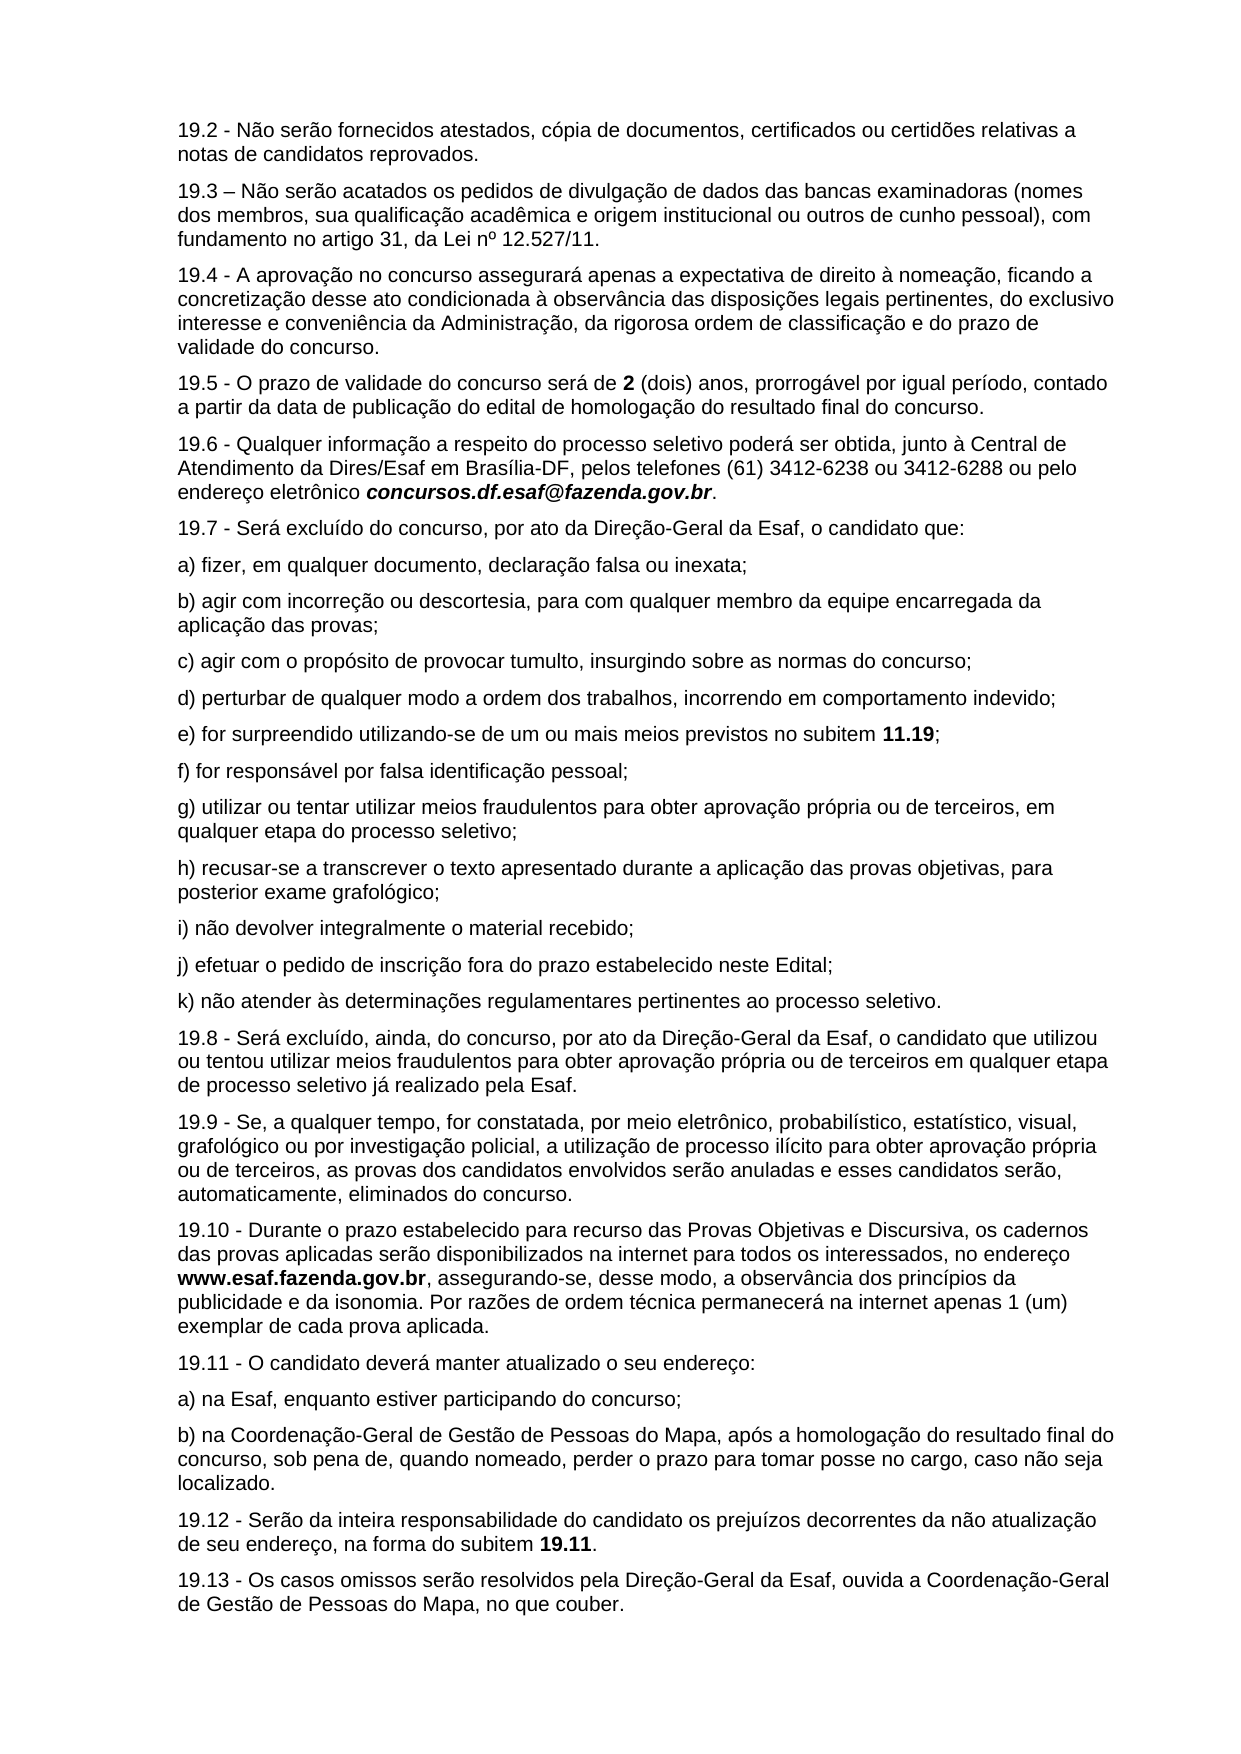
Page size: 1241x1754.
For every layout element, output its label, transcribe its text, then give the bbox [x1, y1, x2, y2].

text g) utilizar ou tentar utilizar meios fraudulentos para obter aprovação própria ou de terceiros, em qualquer etapa do processo seletivo; [177, 795, 1122, 843]
list 19.11 - O candidato deverá manter atualizado o seu endereço: [177, 1350, 1122, 1374]
text 19.4 - A aprovação no concurso assegurará apenas a expectativa de direito à nomeação, ficando a concretização desse ato condicionada à observância das disposições legais pertinentes, do exclusivo interesse e conveniência da Administração, da rigorosa ordem de classificação e do prazo de validade do concurso. [177, 263, 1122, 359]
text a) na Esaf, enquanto estiver participando do concurso; [177, 1387, 1122, 1411]
text 19.12 - Serão da inteira responsabilidade do candidato os prejuízos decorrentes da não atualização de seu endereço, na forma do subitem 19.11. [177, 1508, 1122, 1556]
text 19.5 - O prazo de validade do concurso será de 2 (dois) anos, prorrogável por igual período, contado a partir da data de publicação do edital de homologação do resultado final do concurso. [177, 371, 1122, 419]
text 19.10 - Durante o prazo estabelecido para recurso das Provas Objetivas e Discursiva, os cadernos das provas aplicadas serão disponibilizados na internet para todos os interessados, no endereço www.esaf.fazenda.gov.br, assegurando-se, desse modo, a observância dos princípios da publicidade e da isonomia. Por razões de ordem técnica permanecerá na internet apenas 1 (um) exemplar de cada prova aplicada. [177, 1218, 1122, 1338]
text d) perturbar de qualquer modo a ordem dos trabalhos, incorrendo em comportamento indevido; [177, 686, 1122, 710]
text 19.3 – Não serão acatados os pedidos de divulgação de dados das bancas examinadoras (nomes dos membros, sua qualificação acadêmica e origem institucional ou outros de cunho pessoal), com fundamento no artigo 31, da Lei nº 12.527/11. [177, 178, 1122, 250]
text k) não atender às determinações regulamentares pertinentes ao processo seletivo. [177, 989, 1122, 1013]
text i) não devolver integralmente o material recebido; [177, 916, 1122, 940]
text 19.2 - Não serão fornecidos atestados, cópia de documentos, certificados ou certidões relativas a notas de candidatos reprovados. [177, 118, 1122, 166]
text b) agir com incorreção ou descortesia, para com qualquer membro da equipe encarregada da aplicação das provas; [177, 589, 1122, 637]
text 19.6 - Qualquer informação a respeito do processo seletivo poderá ser obtida, junto à Central de Atendimento da Dires/Esaf em Brasília-DF, pelos telefones (61) 3412-6238 ou 3412-6288 ou pelo endereço eletrônico concursos.df.esaf@fazenda.gov.br. [177, 432, 1122, 503]
text b) na Coordenação-Geral de Gestão de Pessoas do Mapa, após a homologação do resultado final do concurso, sob pena de, quando nomeado, perder o prazo para tomar posse no cargo, caso não seja localizado. [177, 1423, 1122, 1495]
text j) efetuar o pedido de inscrição fora do prazo estabelecido neste Edital; [177, 952, 1122, 976]
text e) for surpreendido utilizando-se de um ou mais meios previstos no subitem 11.19; [177, 722, 1122, 746]
text h) recusar-se a transcrever o texto apresentado durante a aplicação das provas objetivas, para posterior exame grafológico; [177, 856, 1122, 903]
text f) for responsável por falsa identificação pessoal; [177, 759, 1122, 783]
text 19.9 - Se, a qualquer tempo, for constatada, por meio eletrônico, probabilístico, estatístico, visual, grafológico ou por investigação policial, a utilização de processo ilícito para obter aprovação própria ou de terceiros, as provas dos candidatos envolvidos serão anuladas e esses candidatos serão, automaticamente, eliminados do concurso. [177, 1110, 1122, 1206]
list 19.7 - Será excluído do concurso, por ato da Direção-Geral da Esaf, o candidato que: [177, 516, 1122, 540]
text 19.8 - Será excluído, ainda, do concurso, por ato da Direção-Geral da Esaf, o candidato que utilizou ou tentou utilizar meios fraudulentos para obter aprovação própria ou de terceiros em qualquer etapa de processo seletivo já realizado pela Esaf. [177, 1025, 1122, 1097]
text a) fizer, em qualquer documento, declaração falsa ou inexata; [177, 552, 1122, 576]
text 19.13 - Os casos omissos serão resolvidos pela Direção-Geral da Esaf, ouvida a Coordenação-Geral de Gestão de Pessoas do Mapa, no que couber. [177, 1568, 1122, 1616]
text c) agir com o propósito de provocar tumulto, insurgindo sobre as normas do concurso; [177, 649, 1122, 673]
